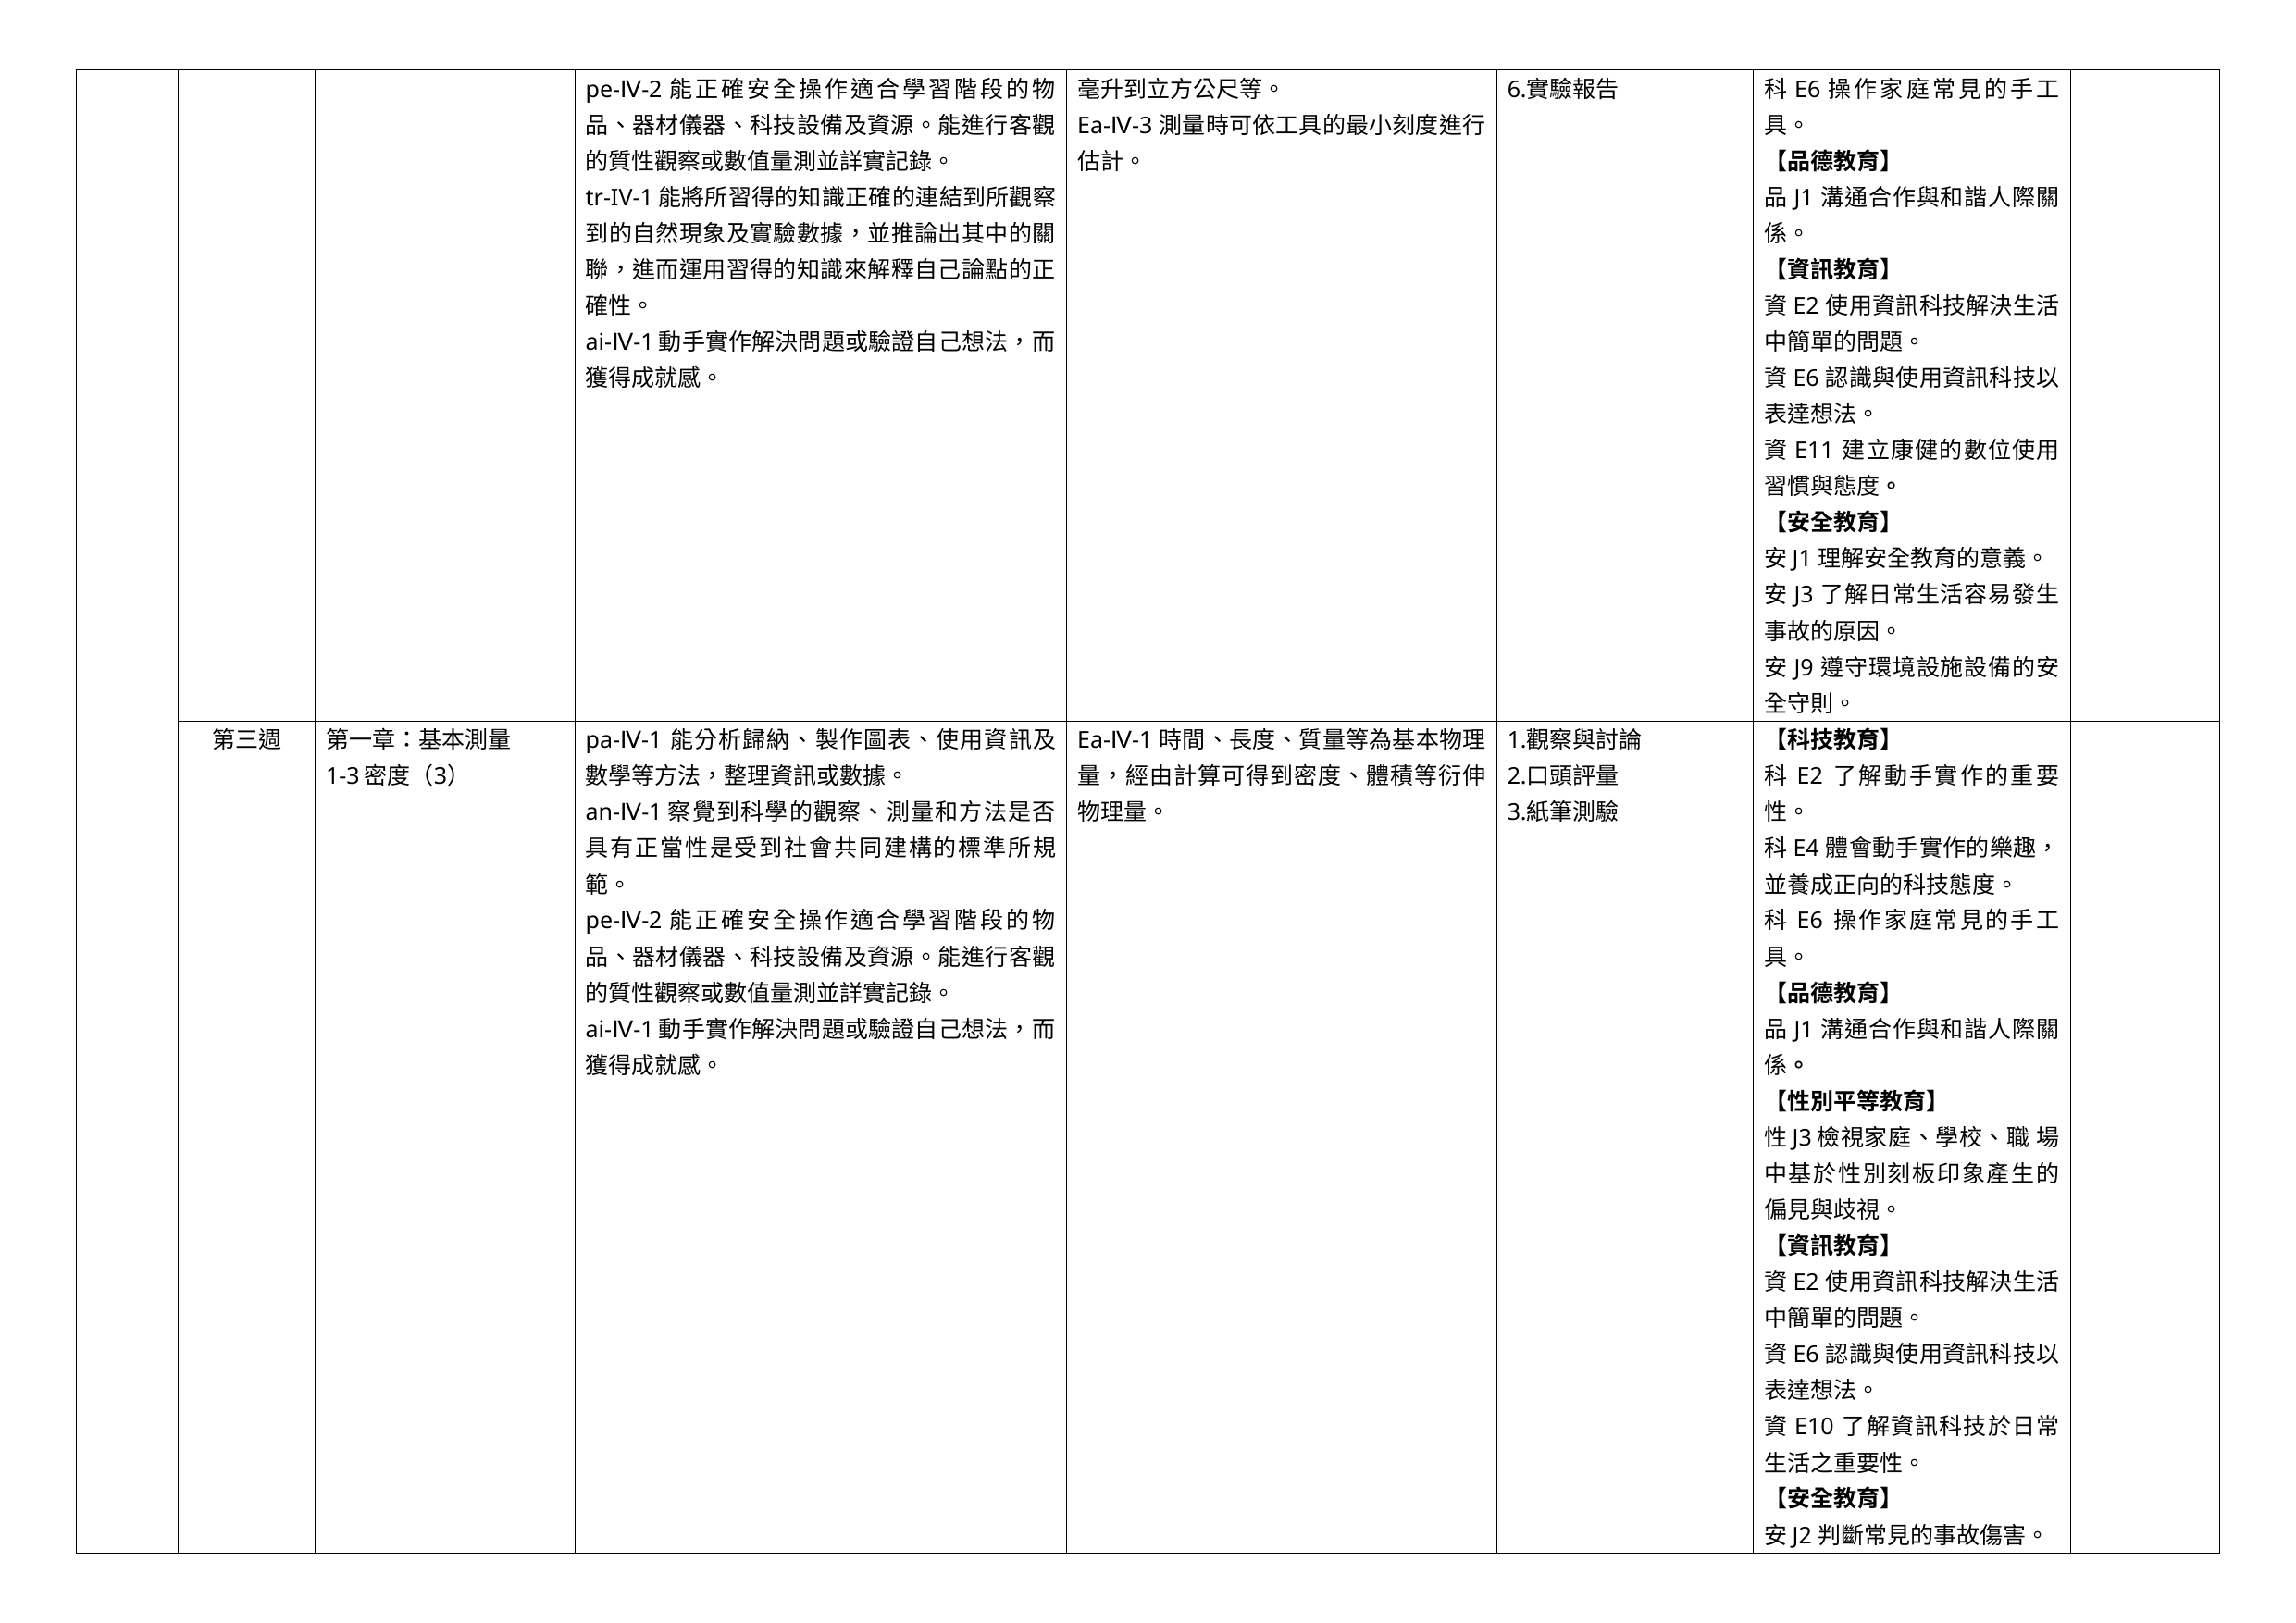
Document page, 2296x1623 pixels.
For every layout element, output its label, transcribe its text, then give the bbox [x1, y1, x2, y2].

table_cell 1.觀察與討論 2.口頭評量 3.紙筆測驗 [1497, 722, 1753, 1553]
table_cell 第一章：基本測量 1-3密度（3） [316, 722, 575, 1553]
table_cell 毫升到立方公尺等。 Ea-Ⅳ-3 測量時可依工具的最小刻度進行估計。 [1067, 70, 1496, 721]
table_cell [316, 70, 575, 721]
table_cell [2071, 722, 2219, 1553]
table_cell 第三週 [179, 722, 315, 1553]
table_cell 【科技教育】 科 E2 了解動手實作的重要性。 科 E4 體會動手實作的樂趣，並養成正向的科技態度。 科 E6 操作家庭常見的手工具。 【品德教育】 品 J1 溝通合作與和諧人際關係。 【性別平等教育】 性J3檢視家庭、學校、職 場中基於性別刻板印象產生的偏見與歧視。 【資訊教育】 資 E2 使用資訊科技解決生活中簡單的問題。 資 E6 認識與使用資訊科技以表達想法。 資 E10 了解資訊科技於日常生活之重要性。 【安全教育】 安 J2 判斷常見的事故傷害。 [1754, 722, 2070, 1553]
table_cell [2071, 70, 2219, 721]
table_cell pe-Ⅳ-2能正確安全操作適合學習階段的物品、器材儀器、科技設備及資源。能進行客觀的質性觀察或數值量測並詳實記錄。 tr-IV-1能將所習得的知識正確的連結到所觀察到的自然現象及實驗數據，並推論出其中的關聯，進而運用習得的知識來解釋自己論點的正確性。 ai-Ⅳ-1動手實作解決問題或驗證自己想法，而獲得成就感。 [576, 70, 1066, 721]
table_cell 6.實驗報告 [1497, 70, 1753, 721]
table_cell Ea-Ⅳ-1 時間、長度、質量等為基本物理量，經由計算可得到密度、體積等衍伸物理量。 [1067, 722, 1496, 1553]
table_cell pa-Ⅳ-1 能分析歸納、製作圖表、使用資訊及數學等方法，整理資訊或數據。 an-Ⅳ-1察覺到科學的觀察、測量和方法是否具有正當性是受到社會共同建構的標準所規範。 pe-Ⅳ-2能正確安全操作適合學習階段的物品、器材儀器、科技設備及資源。能進行客觀的質性觀察或數值量測並詳實記錄。 ai-Ⅳ-1動手實作解決問題或驗證自己想法，而獲得成就感。 [576, 722, 1066, 1553]
table_cell [179, 70, 315, 721]
table_cell 科E6操作家庭常見的手工具。 【品德教育】 品 J1 溝通合作與和諧人際關係。 【資訊教育】 資 E2 使用資訊科技解決生活中簡單的問題。 資 E6 認識與使用資訊科技以表達想法。 資 E11 建立康健的數位使用習慣與態度。 【安全教育】 安 J1 理解安全教育的意義。 安 J3 了解日常生活容易發生事故的原因。 安 J9 遵守環境設施設備的安全守則。 [1754, 70, 2070, 721]
